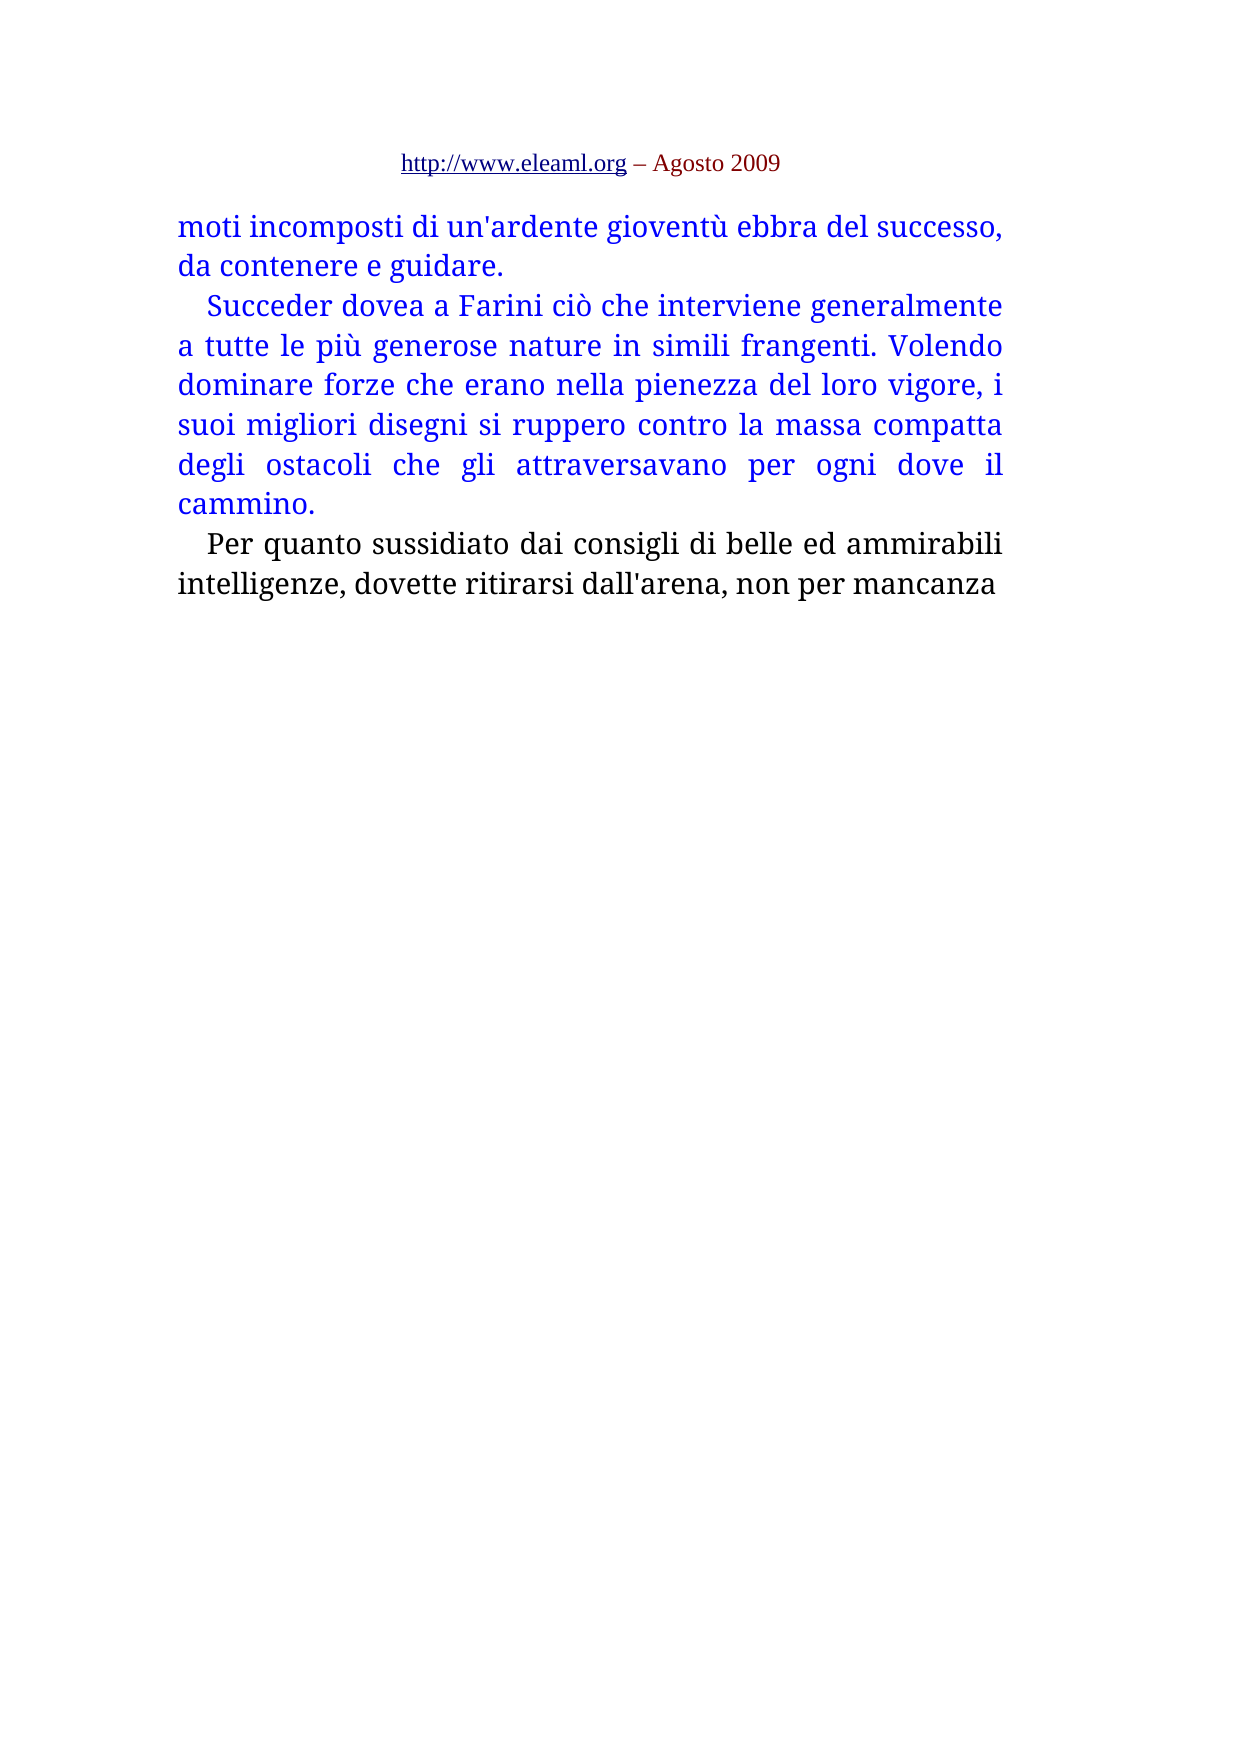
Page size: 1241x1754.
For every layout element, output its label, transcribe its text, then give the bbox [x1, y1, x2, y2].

text Succeder dovea a Farini ciò che interviene generalmente a tutte le più generose nature in simili frangenti. Volendo dominare forze che erano nella pienezza del loro vigore, i suoi migliori disegni si ruppero contro la massa compatta degli ostacoli che gli attraversavano per ogni dove il cammino. [177, 285, 1004, 523]
text Per quanto sussidiato dai consigli di belle ed ammirabili intelligenze, dovette ritirarsi dall'arena, non per mancanza [177, 523, 1004, 603]
text moti incomposti di un'ardente gioventù ebbra del successo, da contenere e guidare. [177, 206, 1004, 285]
